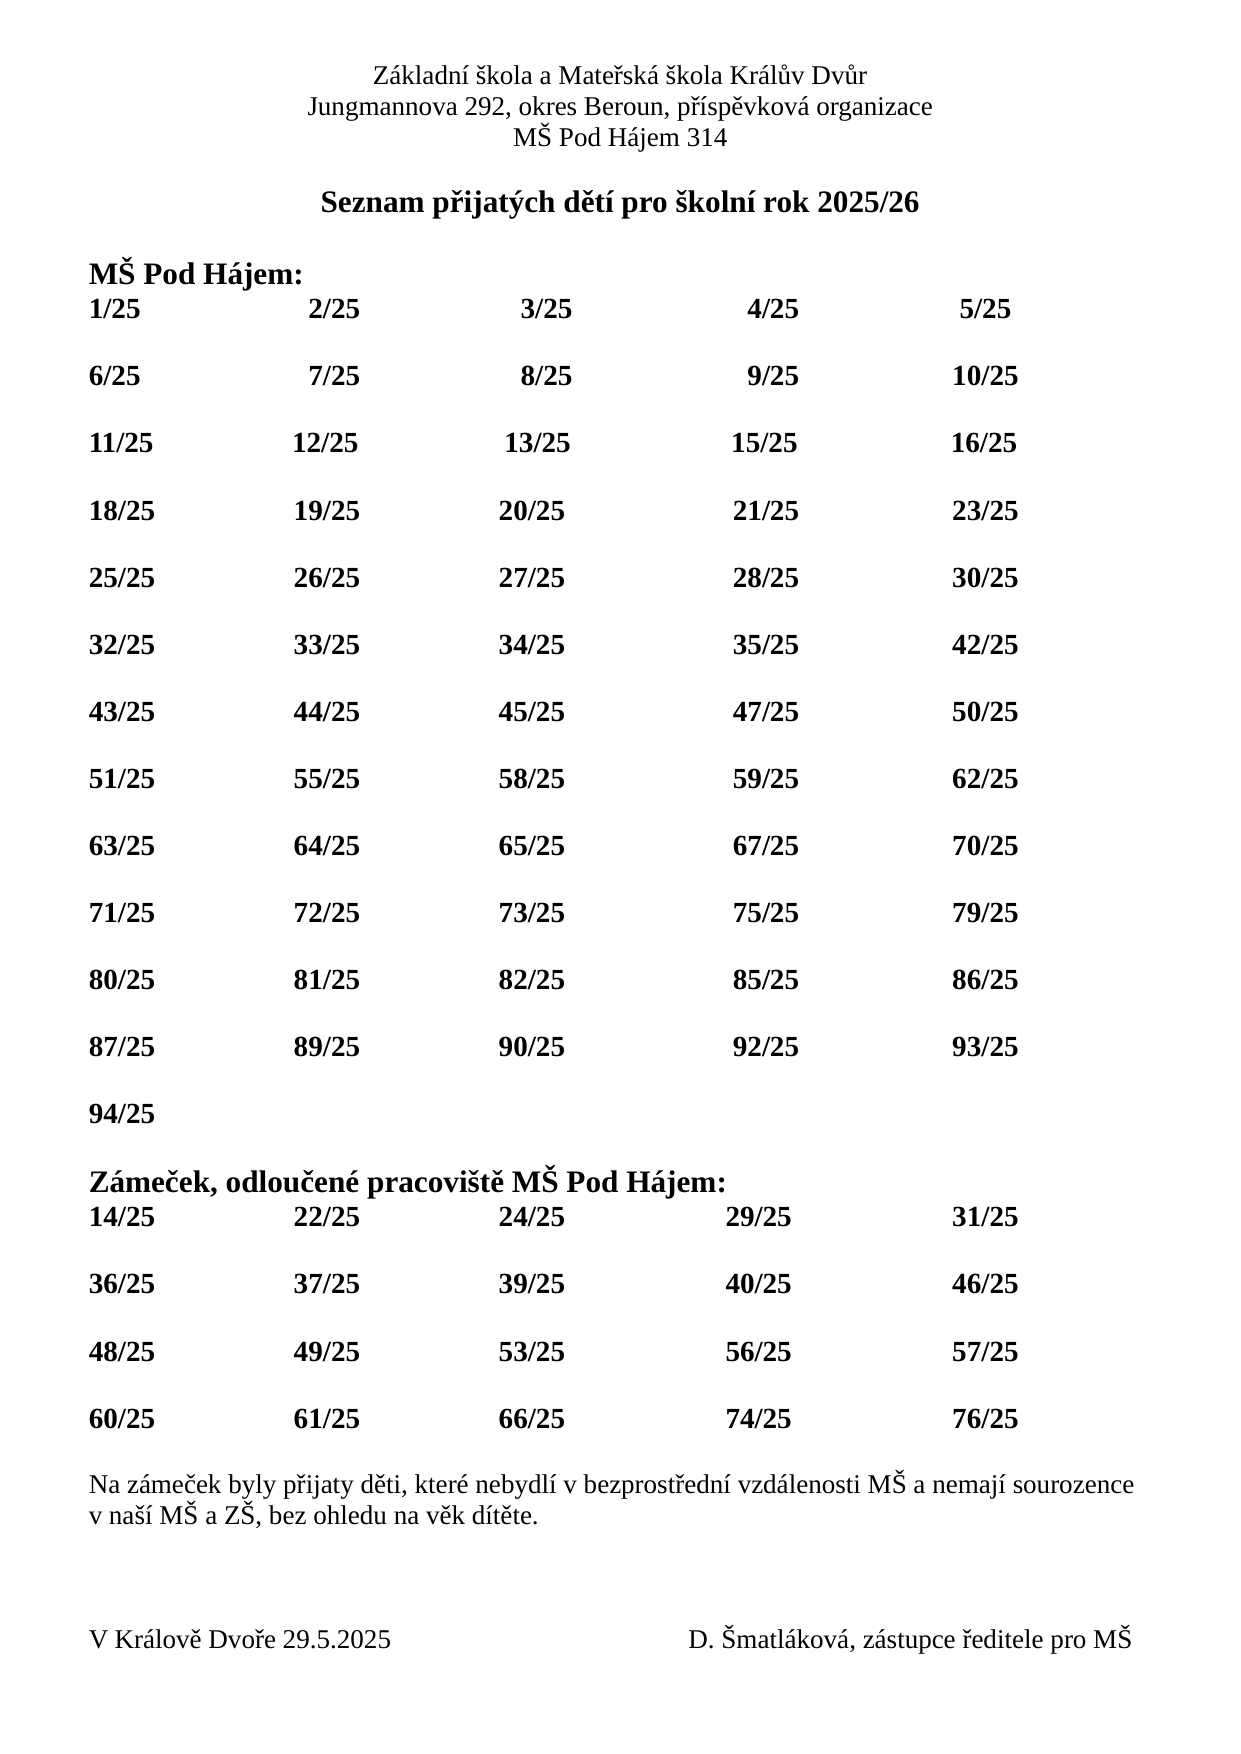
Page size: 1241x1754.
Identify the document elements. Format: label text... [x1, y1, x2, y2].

text 36/25 37/25 39/25 40/25 46/25 [88, 1267, 1152, 1300]
text Jungmannova 292, okres Beroun, příspěvková organizace [88, 90, 1152, 121]
text 71/25 72/25 73/25 75/25 79/25 [88, 895, 1152, 929]
text MŠ Pod Hájem 314 [88, 121, 1152, 152]
text V Králově Dvoře 29.5.2025 D. Šmatláková, zástupce ředitele pro MŠ [88, 1623, 1152, 1655]
text Na zámeček byly přijaty děti, které nebydlí v bezprostřední vzdálenosti MŠ a nemají sourozence v naší MŠ a ZŠ, bez ohledu na věk dítěte. [88, 1468, 1152, 1530]
text 94/25 [88, 1096, 1152, 1130]
text 32/25 33/25 34/25 35/25 42/25 [88, 627, 1152, 660]
text 48/25 49/25 53/25 56/25 57/25 [88, 1334, 1152, 1367]
text 51/25 55/25 58/25 59/25 62/25 [88, 761, 1152, 794]
text 14/25 22/25 24/25 29/25 31/25 [88, 1199, 1152, 1233]
text 25/25 26/25 27/25 28/25 30/25 [88, 560, 1152, 593]
text 11/25 12/25 13/25 15/25 16/25 [88, 426, 1152, 459]
text 87/25 89/25 90/25 92/25 93/25 [88, 1029, 1152, 1063]
text 18/25 19/25 20/25 21/25 23/25 [88, 493, 1152, 526]
text Základní škola a Mateřská škola Králův Dvůr [88, 59, 1152, 90]
text 60/25 61/25 66/25 74/25 76/25 [88, 1401, 1152, 1434]
text 6/25 7/25 8/25 9/25 10/25 [88, 358, 1152, 392]
text 1/25 2/25 3/25 4/25 5/25 [88, 291, 1152, 325]
text 80/25 81/25 82/25 85/25 86/25 [88, 962, 1152, 996]
text 63/25 64/25 65/25 67/25 70/25 [88, 828, 1152, 862]
text Zámeček, odloučené pracoviště MŠ Pod Hájem: [88, 1163, 1152, 1199]
text 43/25 44/25 45/25 47/25 50/25 [88, 694, 1152, 727]
text Seznam přijatých dětí pro školní rok 2025/26 [88, 184, 1152, 219]
text MŠ Pod Hájem: [88, 256, 1152, 291]
